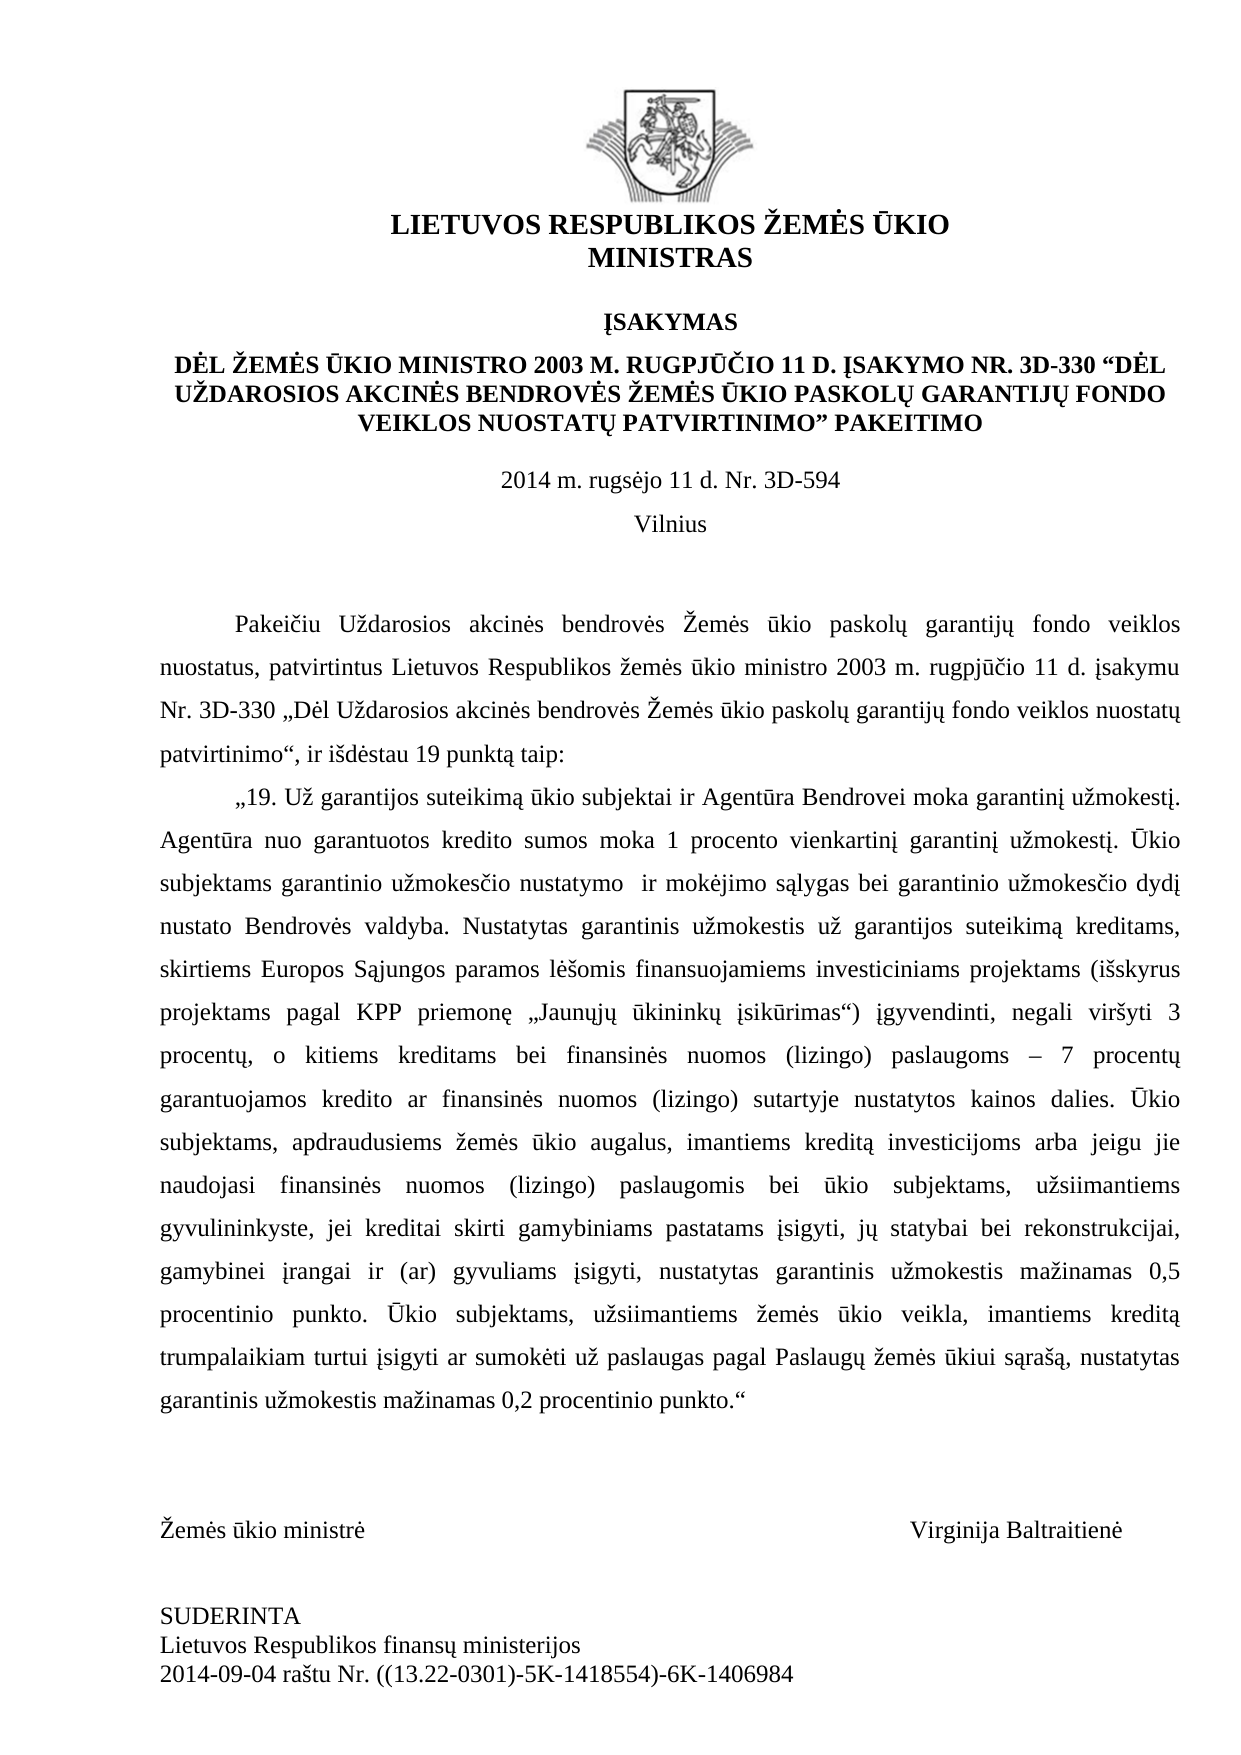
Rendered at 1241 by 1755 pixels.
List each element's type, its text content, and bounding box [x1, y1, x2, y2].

text ĮSAKYMAS [159, 307, 1181, 336]
text Lietuvos Respublikos finansų ministerijos [159, 1630, 1181, 1659]
text 2014 m. rugsėjo 11 d. Nr. 3D-594 [159, 466, 1181, 494]
text 2014-09-04 raštu Nr. ((13.22-0301)-5K-1418554)-6K-1406984 [159, 1659, 1181, 1687]
text „19. Už garantijos suteikimą ūkio subjektai ir Agentūra Bendrovei moka garantinį užmokestį. Agentūra nuo garantuotos kredito sumos moka 1 procento vienkartinį garantinį užmokestį. Ūkio subjektams garantinio užmokesčio nustatymo ir mokėjimo sąlygas bei garantinio užmokesčio dydį nustato Bendrovės valdyba. Nustatytas garantinis užmokestis už garantijos suteikimą kreditams, skirtiems Europos Sąjungos paramos lėšomis finansuojamiems investiciniams projektams (išskyrus projektams pagal KPP priemonę „Jaunųjų ūkininkų įsikūrimas“) įgyvendinti, negali viršyti 3 procentų, o kitiems kreditams bei finansinės nuomos (lizingo) paslaugoms – 7 procentų garantuojamos kredito ar finansinės nuomos (lizingo) sutartyje nustatytos kainos dalies. Ūkio subjektams, apdraudusiems žemės ūkio augalus, imantiems kreditą investicijoms arba jeigu jie naudojasi finansinės nuomos (lizingo) paslaugomis bei ūkio subjektams, užsiimantiems gyvulininkyste, jei kreditai skirti gamybiniams pastatams įsigyti, jų statybai bei rekonstrukcijai, gamybinei įrangai ir (ar) gyvuliams įsigyti, nustatytas garantinis užmokestis mažinamas 0,5 procentinio punkto. Ūkio subjektams, užsiimantiems žemės ūkio veikla, imantiems kreditą trumpalaikiam turtui įsigyti ar sumokėti už paslaugas pagal Paslaugų žemės ūkiui sąrašą, nustatytas garantinis užmokestis mažinamas 0,2 procentinio punkto.“ [159, 782, 1181, 1414]
text Pakeičiu Uždarosios akcinės bendrovės Žemės ūkio paskolų garantijų fondo veiklos nuostatus, patvirtintus Lietuvos Respublikos žemės ūkio ministro 2003 m. rugpjūčio 11 d. įsakymu Nr. 3D-330 „Dėl Uždarosios akcinės bendrovės Žemės ūkio paskolų garantijų fondo veiklos nuostatų patvirtinimo“, ir išdėstau 19 punktą taip: [159, 609, 1181, 767]
text Žemės ūkio ministrė Virginija Baltraitienė [159, 1515, 1181, 1544]
text Vilnius [159, 509, 1181, 537]
text LIETUVOS RESPUBLIKOS ŽEMĖS ŪKIO [159, 207, 1181, 240]
text dėl žemės ūkio ministro 2003 m. rugpjūčio 11 d. įsakymo Nr. 3D-330 “Dėl Uždarosios akcinės bendrovės žemės ūkio paskolų garantijų fondo veiklos nuostatų patvirtinimo” pakeitimo [159, 351, 1181, 437]
text MINISTRAS [159, 240, 1181, 274]
text SUDERINTA [159, 1601, 1181, 1630]
